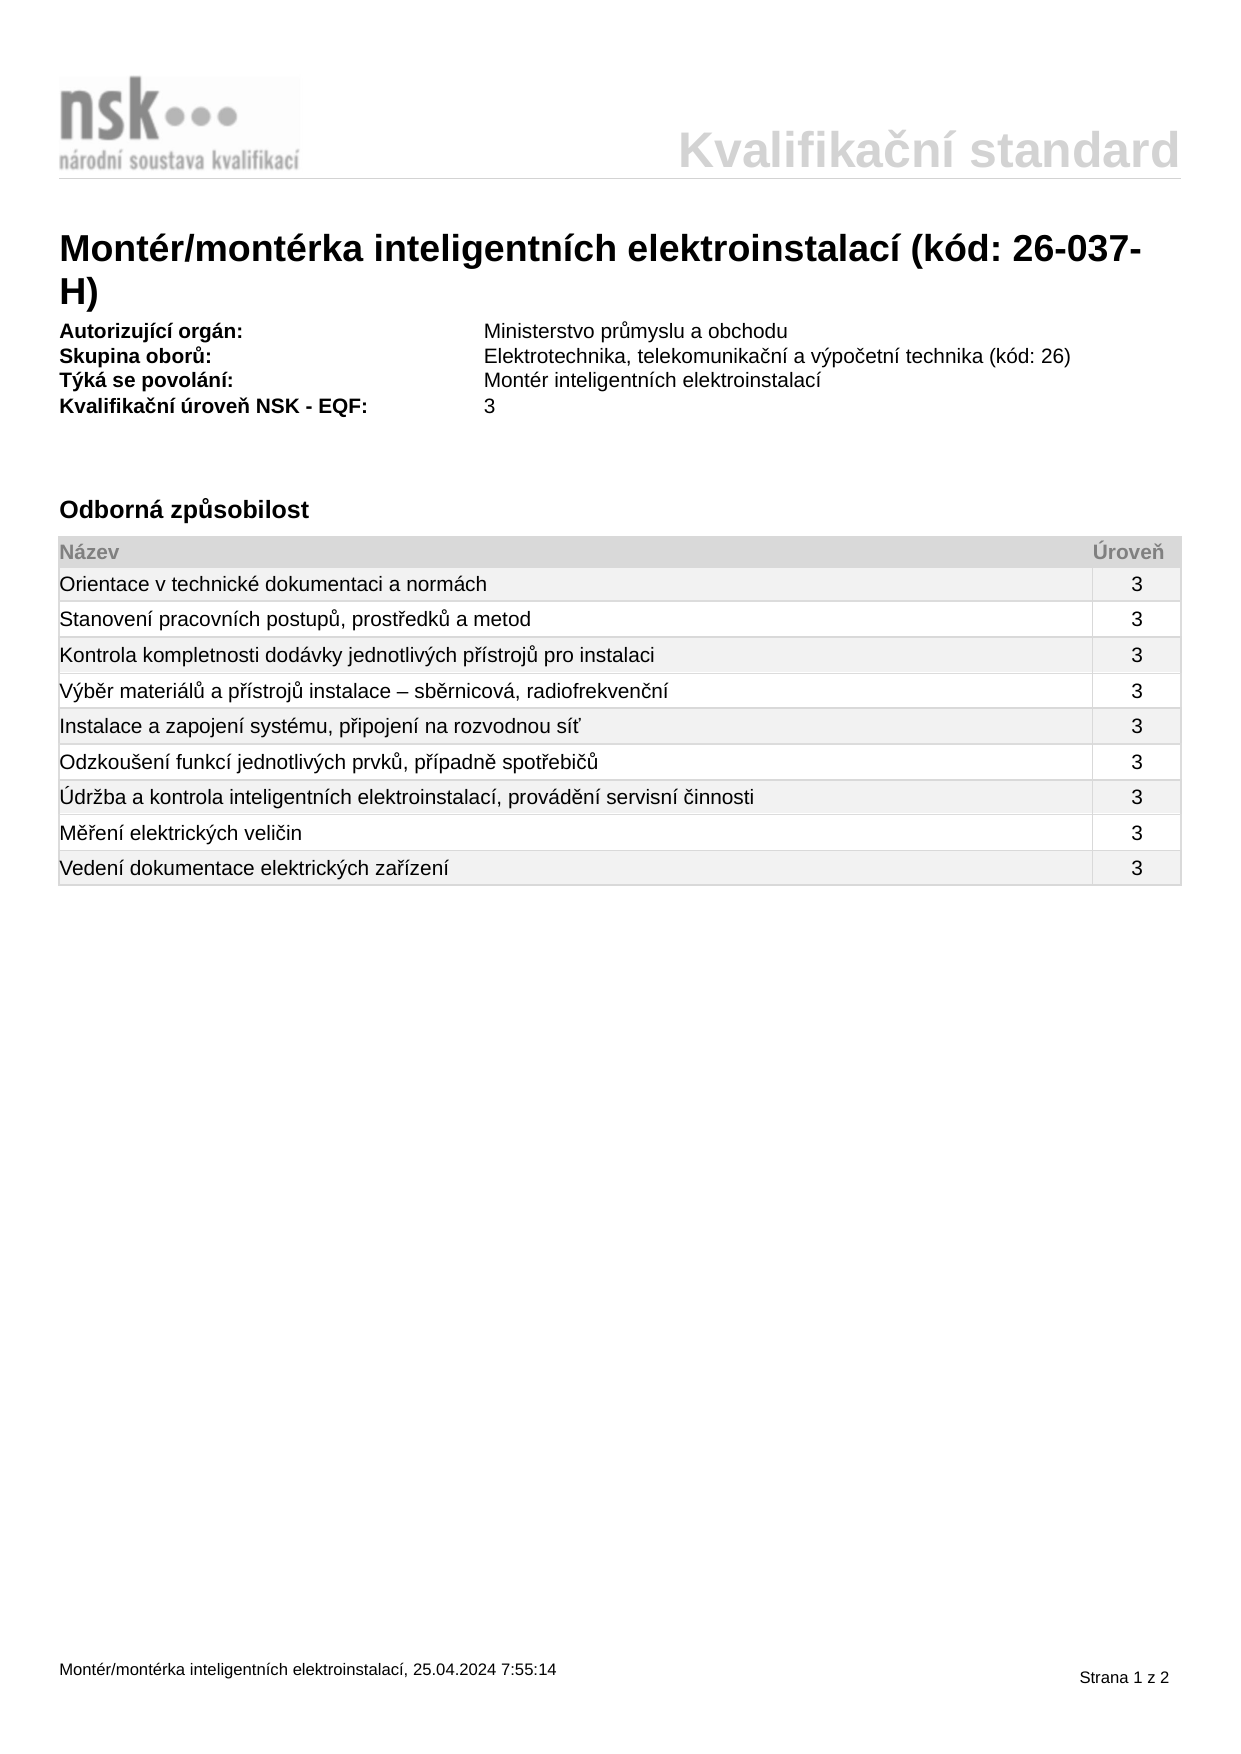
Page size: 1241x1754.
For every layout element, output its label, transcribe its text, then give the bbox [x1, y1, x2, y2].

table_cell [1169, 196, 1181, 224]
table_cell [626, 1184, 862, 1423]
table_cell Ministerstvo průmyslu a obchodu [484, 319, 1181, 344]
table_cell [59, 886, 483, 1184]
table_cell [1093, 418, 1169, 489]
table_cell [620, 524, 626, 536]
table_cell [862, 1184, 1093, 1423]
table_cell [862, 196, 1093, 224]
table_cell [484, 418, 620, 489]
table_cell [1169, 1423, 1181, 1659]
table_cell 3 [1093, 674, 1180, 707]
table_cell [59, 1184, 483, 1423]
table_cell [59, 1423, 483, 1659]
table_cell [620, 886, 626, 1184]
table_cell [620, 1184, 626, 1423]
table_cell [1093, 1184, 1169, 1423]
table_cell [862, 418, 1093, 489]
table_cell [626, 524, 862, 536]
table_cell 3 [1093, 815, 1180, 849]
table_cell Odzkoušení funkcí jednotlivých prvků, případně spotřebičů [60, 745, 1092, 779]
table_cell Odborná způsobilost [59, 490, 1181, 524]
table_cell [59, 313, 483, 319]
table_cell [1169, 418, 1181, 489]
table_cell [59, 172, 483, 178]
table_cell [1093, 196, 1169, 224]
table_cell Úroveň [1093, 538, 1180, 566]
table_cell 3 [1093, 638, 1180, 672]
table_header [621, 59, 626, 172]
table_cell 3 [1093, 745, 1180, 779]
table_cell Autorizující orgán: [59, 319, 483, 343]
table_cell Kontrola kompletnosti dodávky jednotlivých přístrojů pro instalaci [60, 638, 1092, 672]
table_cell 3 [1093, 709, 1180, 743]
table_cell [1169, 524, 1181, 536]
table_cell Orientace v technické dokumentaci a normách [60, 568, 1092, 600]
table_cell Montér inteligentních elektroinstalací [484, 368, 1181, 393]
table_cell [59, 524, 483, 536]
table_cell Kvalifikační úroveň NSK - EQF: [59, 394, 483, 417]
table_cell 3 [1093, 602, 1180, 636]
picture [58, 59, 621, 172]
table_cell Měření elektrických veličin [60, 815, 1092, 849]
table_cell [1093, 886, 1169, 1184]
table_cell Stanovení pracovních postupů, prostředků a metod [60, 602, 1092, 636]
table_cell [862, 524, 1093, 536]
table_cell Vedení dokumentace elektrických zařízení [60, 851, 1092, 884]
table_cell 3 [1093, 568, 1180, 600]
table_cell [626, 886, 862, 1184]
table_cell [862, 886, 1093, 1184]
table_cell [620, 1423, 626, 1659]
table_cell Montér/montérka inteligentních elektroinstalací, 25.04.2024 7:55:14 [59, 1660, 862, 1696]
table_cell [1093, 524, 1169, 536]
table_cell 3 [1093, 851, 1180, 884]
table_cell [484, 196, 620, 224]
table_cell Instalace a zapojení systému, připojení na rozvodnou síť [60, 709, 1092, 743]
table_cell [620, 196, 626, 224]
table_cell [626, 418, 862, 489]
table_cell [626, 196, 862, 224]
table_cell [484, 1423, 620, 1659]
table_cell [626, 1423, 862, 1659]
table_cell [484, 524, 620, 536]
table_cell [1169, 886, 1181, 1184]
table_cell [484, 313, 620, 319]
table_cell [1093, 313, 1169, 319]
table_cell Údržba a kontrola inteligentních elektroinstalací, provádění servisní činnosti [60, 781, 1092, 813]
table_cell [862, 1423, 1093, 1659]
table_cell [59, 179, 1181, 196]
table_cell [59, 418, 483, 489]
table_cell Strana 1 z 2 [862, 1660, 1169, 1696]
table_cell [484, 1184, 620, 1423]
table_cell [1169, 1184, 1181, 1423]
table_cell [862, 313, 1093, 319]
table_cell [59, 196, 483, 224]
table_cell Název [60, 538, 1092, 566]
table_cell [620, 418, 626, 489]
table_cell Výběr materiálů a přístrojů instalace – sběrnicová, radiofrekvenční [60, 674, 1092, 707]
table_cell 3 [1093, 781, 1180, 813]
table_cell Montér/montérka inteligentních elektroinstalací (kód: 26-037-H) [59, 224, 1181, 313]
table_cell [626, 313, 862, 319]
table_cell [1093, 1423, 1169, 1659]
table_cell [1169, 1660, 1181, 1696]
table_cell 3 [484, 394, 1181, 417]
table_cell Týká se povolání: [59, 368, 483, 392]
table_cell Skupina oborů: [59, 344, 483, 368]
table_cell [1169, 313, 1181, 319]
table_cell [484, 886, 620, 1184]
table_cell Elektrotechnika, telekomunikační a výpočetní technika (kód: 26) [484, 344, 1181, 368]
table_header Kvalifikační standard [626, 59, 1181, 178]
table_cell [484, 172, 620, 178]
